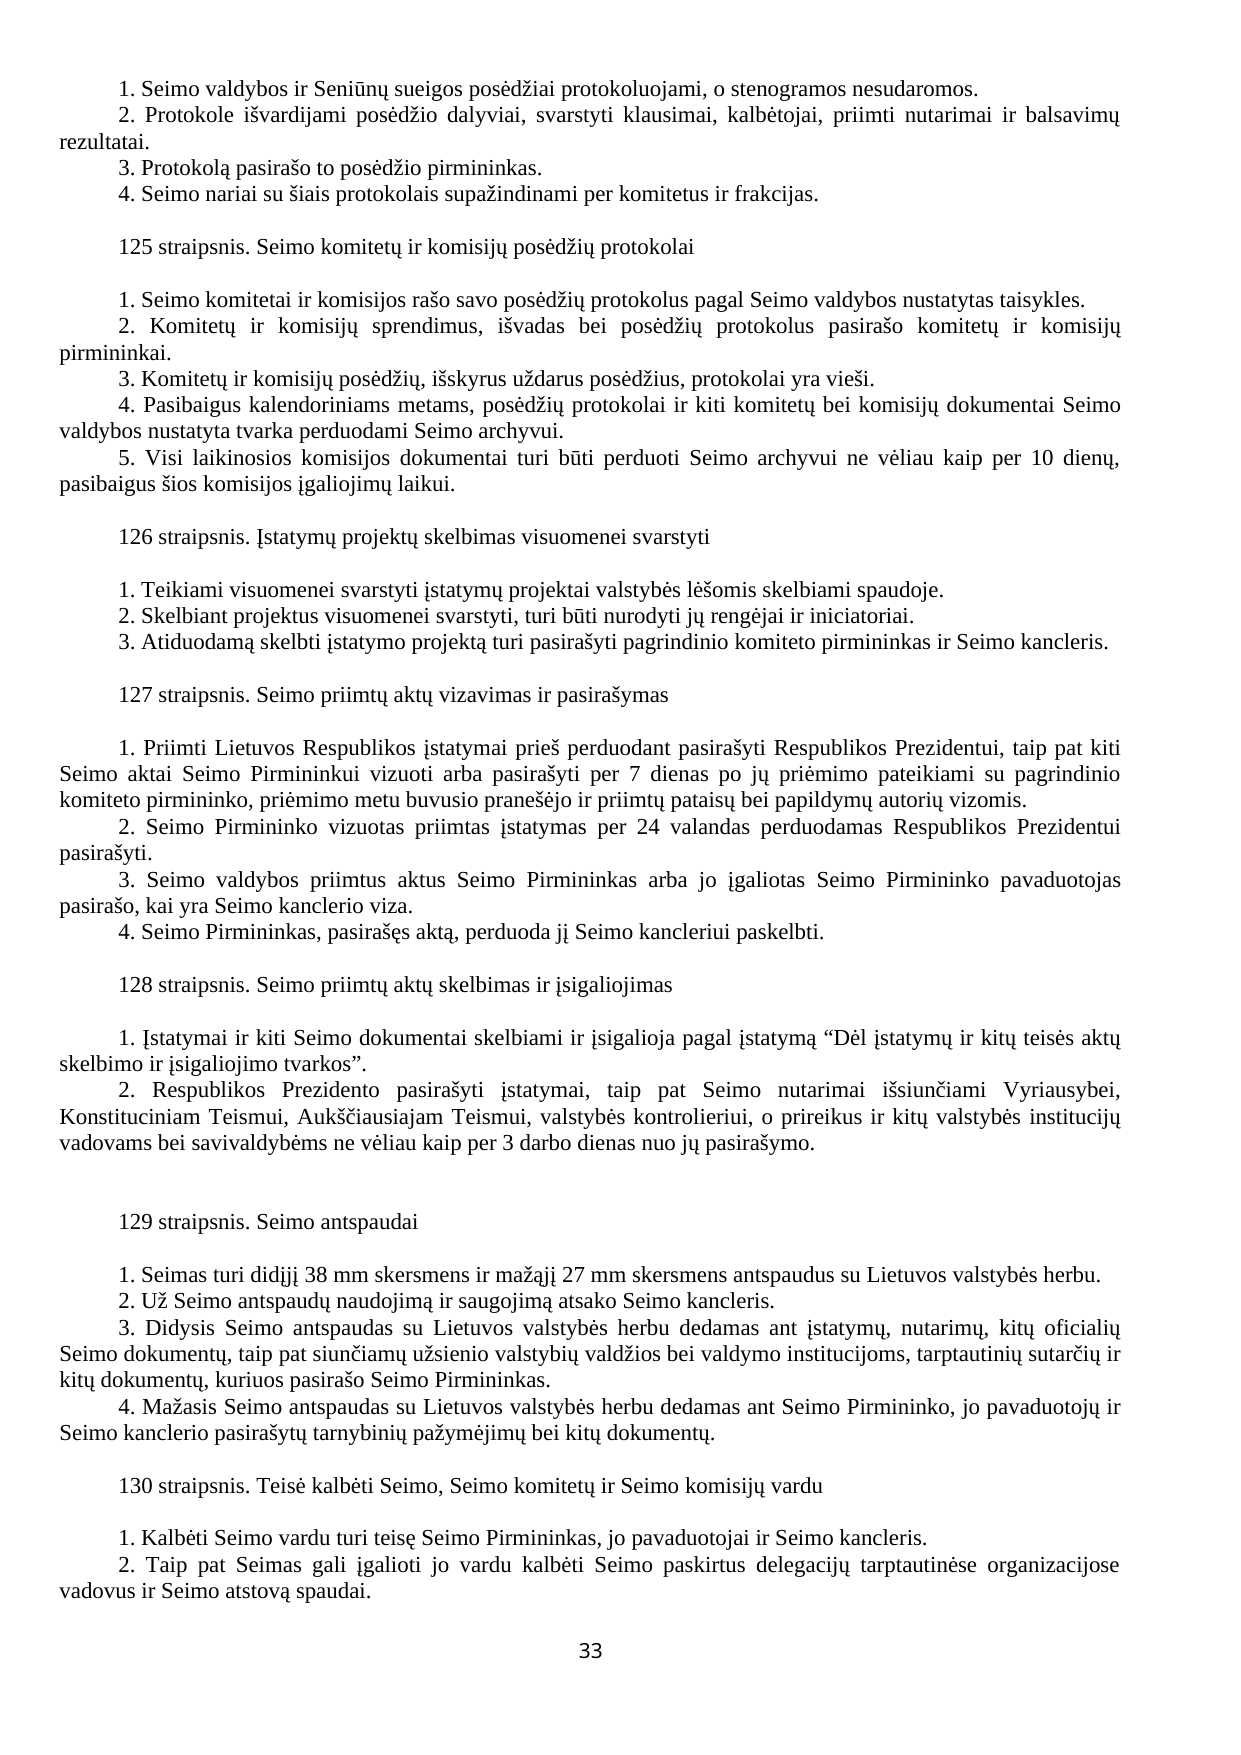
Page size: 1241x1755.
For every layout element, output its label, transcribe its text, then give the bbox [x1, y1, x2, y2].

text 2. Respublikos Prezidento pasirašyti įstatymai, taip pat Seimo nutarimai išsiunčiami Vyriausybei, Konstituciniam Teismui, Aukščiausiajam Teismui, valstybės kontrolieriui, o prireikus ir kitų valstybės institucijų vadovams bei savivaldybėms ne vėliau kaip per 3 darbo dienas nuo jų pasirašymo. [59, 1076, 1122, 1156]
text 2. Protokole išvardijami posėdžio dalyviai, svarstyti klausimai, kalbėtojai, priimti nutarimai ir balsavimų rezultatai. [59, 101, 1122, 154]
text 3. Atiduodamą skelbti įstatymo projektą turi pasirašyti pagrindinio komiteto pirmininkas ir Seimo kancleris. [59, 628, 1122, 655]
text 3. Didysis Seimo antspaudas su Lietuvos valstybės herbu dedamas ant įstatymų, nutarimų, kitų oficialių Seimo dokumentų, taip pat siunčiamų užsienio valstybių valdžios bei valdymo institucijoms, tarptautinių sutarčių ir kitų dokumentų, kuriuos pasirašo Seimo Pirmininkas. [59, 1314, 1122, 1393]
text 3. Komitetų ir komisijų posėdžių, išskyrus uždarus posėdžius, protokolai yra vieši. [59, 365, 1122, 391]
text 1. Kalbėti Seimo vardu turi teisę Seimo Pirmininkas, jo pavaduotojai ir Seimo kancleris. [59, 1524, 1122, 1551]
text 2. Komitetų ir komisijų sprendimus, išvadas bei posėdžių protokolus pasirašo komitetų ir komisijų pirmininkai. [59, 312, 1122, 365]
text 4. Seimo Pirmininkas, pasirašęs aktą, perduoda jį Seimo kancleriui paskelbti. [59, 918, 1122, 945]
text 1. Priimti Lietuvos Respublikos įstatymai prieš perduodant pasirašyti Respublikos Prezidentui, taip pat kiti Seimo aktai Seimo Pirmininkui vizuoti arba pasirašyti per 7 dienas po jų priėmimo pateikiami su pagrindinio komiteto pirmininko, priėmimo metu buvusio pranešėjo ir priimtų pataisų bei papildymų autorių vizomis. [59, 734, 1122, 813]
text 5. Visi laikinosios komisijos dokumentai turi būti perduoti Seimo archyvui ne vėliau kaip per 10 dienų, pasibaigus šios komisijos įgaliojimų laikui. [59, 444, 1122, 497]
text 126 straipsnis. Įstatymų projektų skelbimas visuomenei svarstyti [59, 523, 1122, 549]
text 128 straipsnis. Seimo priimtų aktų skelbimas ir įsigaliojimas [59, 971, 1122, 997]
text 1. Seimo komitetai ir komisijos rašo savo posėdžių protokolus pagal Seimo valdybos nustatytas taisykles. [59, 286, 1122, 312]
text 4. Pasibaigus kalendoriniams metams, posėdžių protokolai ir kiti komitetų bei komisijų dokumentai Seimo valdybos nustatyta tvarka perduodami Seimo archyvui. [59, 391, 1122, 444]
text 2. Skelbiant projektus visuomenei svarstyti, turi būti nurodyti jų rengėjai ir iniciatoriai. [59, 602, 1122, 628]
text 129 straipsnis. Seimo antspaudai [59, 1208, 1122, 1234]
text 127 straipsnis. Seimo priimtų aktų vizavimas ir pasirašymas [59, 681, 1122, 707]
text 3. Protokolą pasirašo to posėdžio pirmininkas. [59, 154, 1122, 180]
text 2. Seimo Pirmininko vizuotas priimtas įstatymas per 24 valandas perduodamas Respublikos Prezidentui pasirašyti. [59, 813, 1122, 866]
text 2. Taip pat Seimas gali įgalioti jo vardu kalbėti Seimo paskirtus delegacijų tarptautinėse organizacijose vadovus ir Seimo atstovą spaudai. [59, 1551, 1122, 1603]
text 130 straipsnis. Teisė kalbėti Seimo, Seimo komitetų ir Seimo komisijų vardu [59, 1472, 1122, 1498]
text 4. Mažasis Seimo antspaudas su Lietuvos valstybės herbu dedamas ant Seimo Pirmininko, jo pavaduotojų ir Seimo kanclerio pasirašytų tarnybinių pažymėjimų bei kitų dokumentų. [59, 1393, 1122, 1445]
text 1. Seimas turi didįjį 38 mm skersmens ir mažąjį 27 mm skersmens antspaudus su Lietuvos valstybės herbu. [59, 1261, 1122, 1287]
text 1. Įstatymai ir kiti Seimo dokumentai skelbiami ir įsigalioja pagal įstatymą “Dėl įstatymų ir kitų teisės aktų skelbimo ir įsigaliojimo tvarkos”. [59, 1024, 1122, 1076]
text 1. Teikiami visuomenei svarstyti įstatymų projektai valstybės lėšomis skelbiami spaudoje. [59, 576, 1122, 602]
text 1. Seimo valdybos ir Seniūnų sueigos posėdžiai protokoluojami, o stenogramos nesudaromos. [59, 75, 1122, 101]
text 2. Už Seimo antspaudų naudojimą ir saugojimą atsako Seimo kancleris. [59, 1287, 1122, 1314]
text 4. Seimo nariai su šiais protokolais supažindinami per komitetus ir frakcijas. [59, 180, 1122, 207]
text 3. Seimo valdybos priimtus aktus Seimo Pirmininkas arba jo įgaliotas Seimo Pirmininko pavaduotojas pasirašo, kai yra Seimo kanclerio viza. [59, 866, 1122, 918]
text 125 straipsnis. Seimo komitetų ir komisijų posėdžių protokolai [59, 233, 1122, 259]
